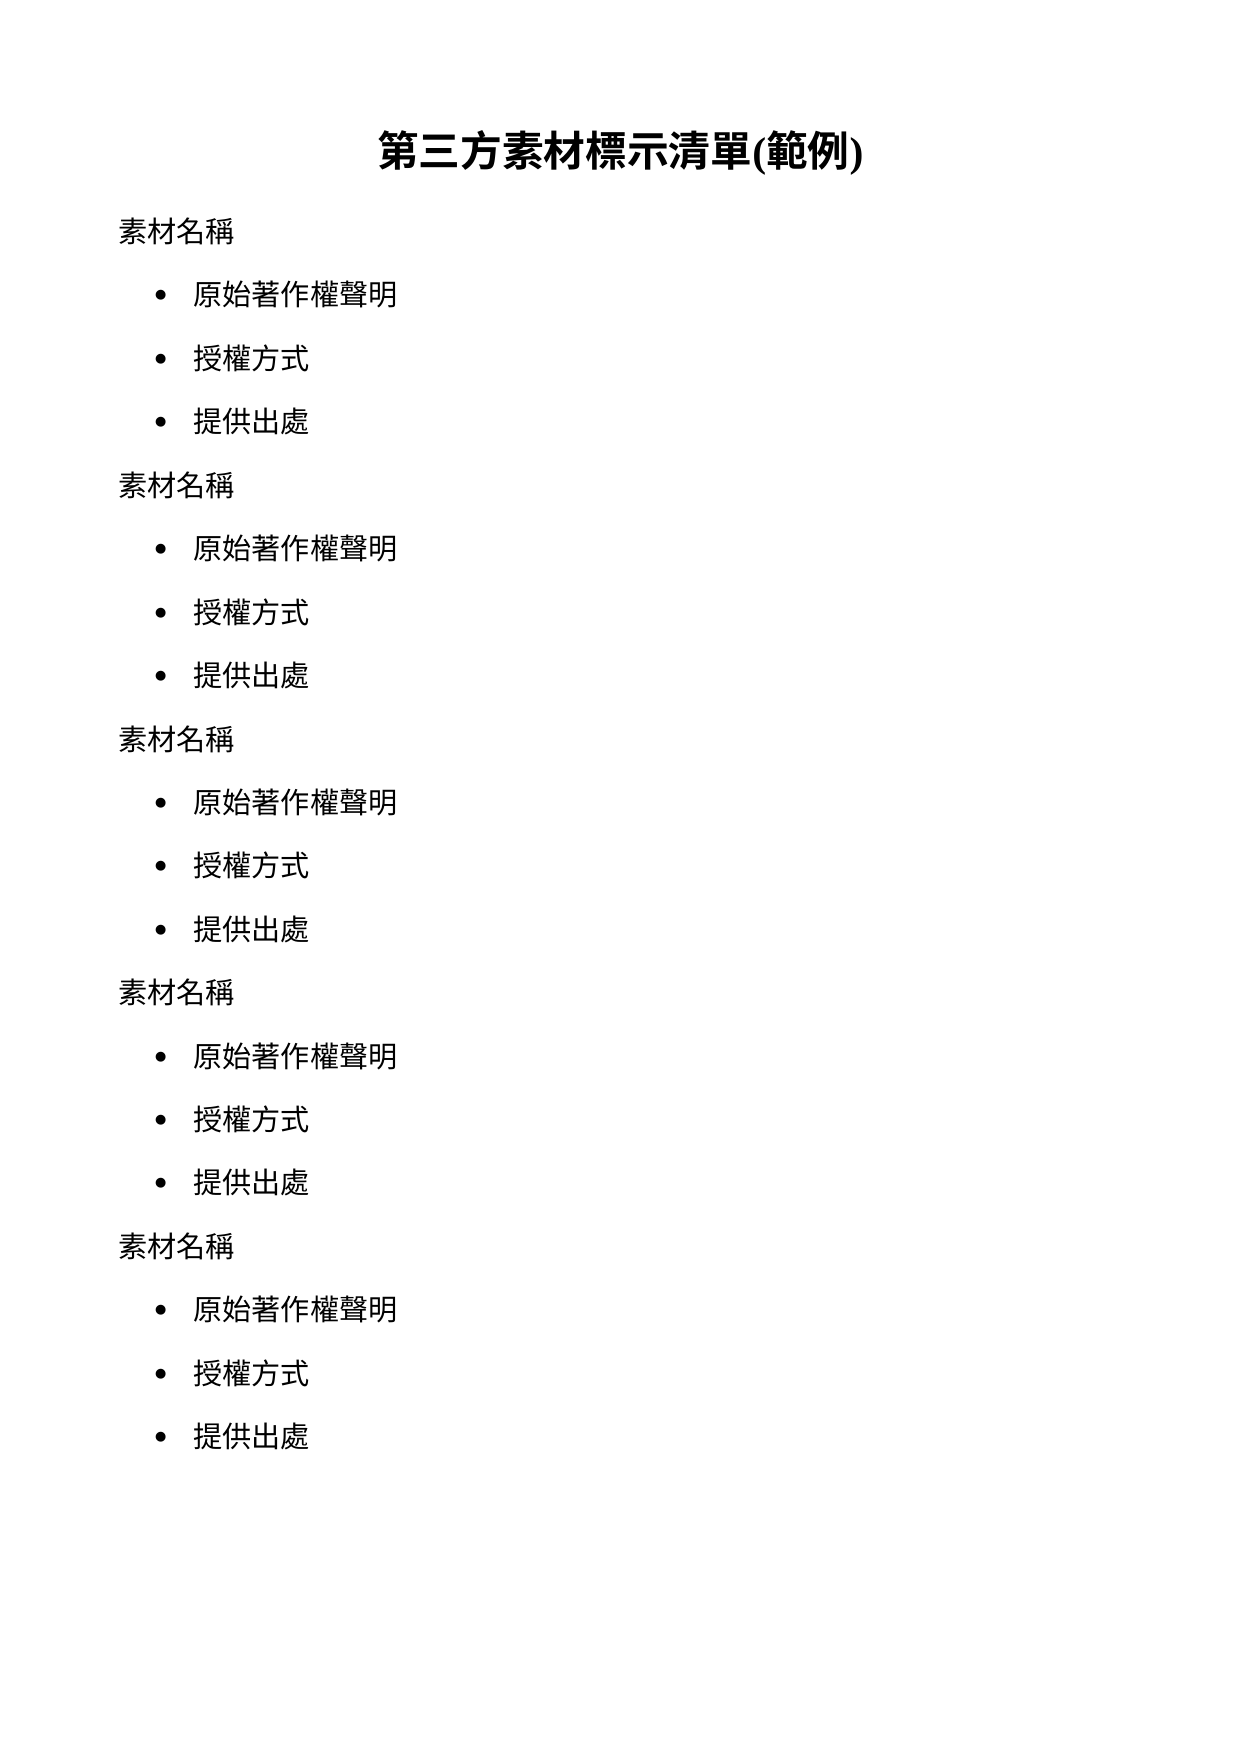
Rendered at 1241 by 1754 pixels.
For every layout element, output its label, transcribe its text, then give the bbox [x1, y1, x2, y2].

list 授權方式 [156, 1097, 1122, 1139]
text 素材名稱 [118, 462, 1122, 504]
list 授權方式 [156, 589, 1122, 631]
list 原始著作權聲明 [156, 272, 1122, 314]
list 提供出處 [156, 653, 1122, 695]
list 原始著作權聲明 [156, 1033, 1122, 1076]
list 提供出處 [156, 1160, 1122, 1202]
list 提供出處 [156, 399, 1122, 441]
list 授權方式 [156, 843, 1122, 885]
list 原始著作權聲明 [156, 779, 1122, 822]
text 素材名稱 [118, 1223, 1122, 1266]
list 授權方式 [156, 1350, 1122, 1393]
text 素材名稱 [118, 208, 1122, 251]
text 素材名稱 [118, 716, 1122, 758]
list 提供出處 [156, 906, 1122, 949]
text 素材名稱 [118, 970, 1122, 1012]
list 授權方式 [156, 335, 1122, 378]
text 第三方素材標示清單(範例) [118, 118, 1122, 178]
list 原始著作權聲明 [156, 526, 1122, 568]
list 原始著作權聲明 [156, 1287, 1122, 1329]
list 提供出處 [156, 1414, 1122, 1456]
